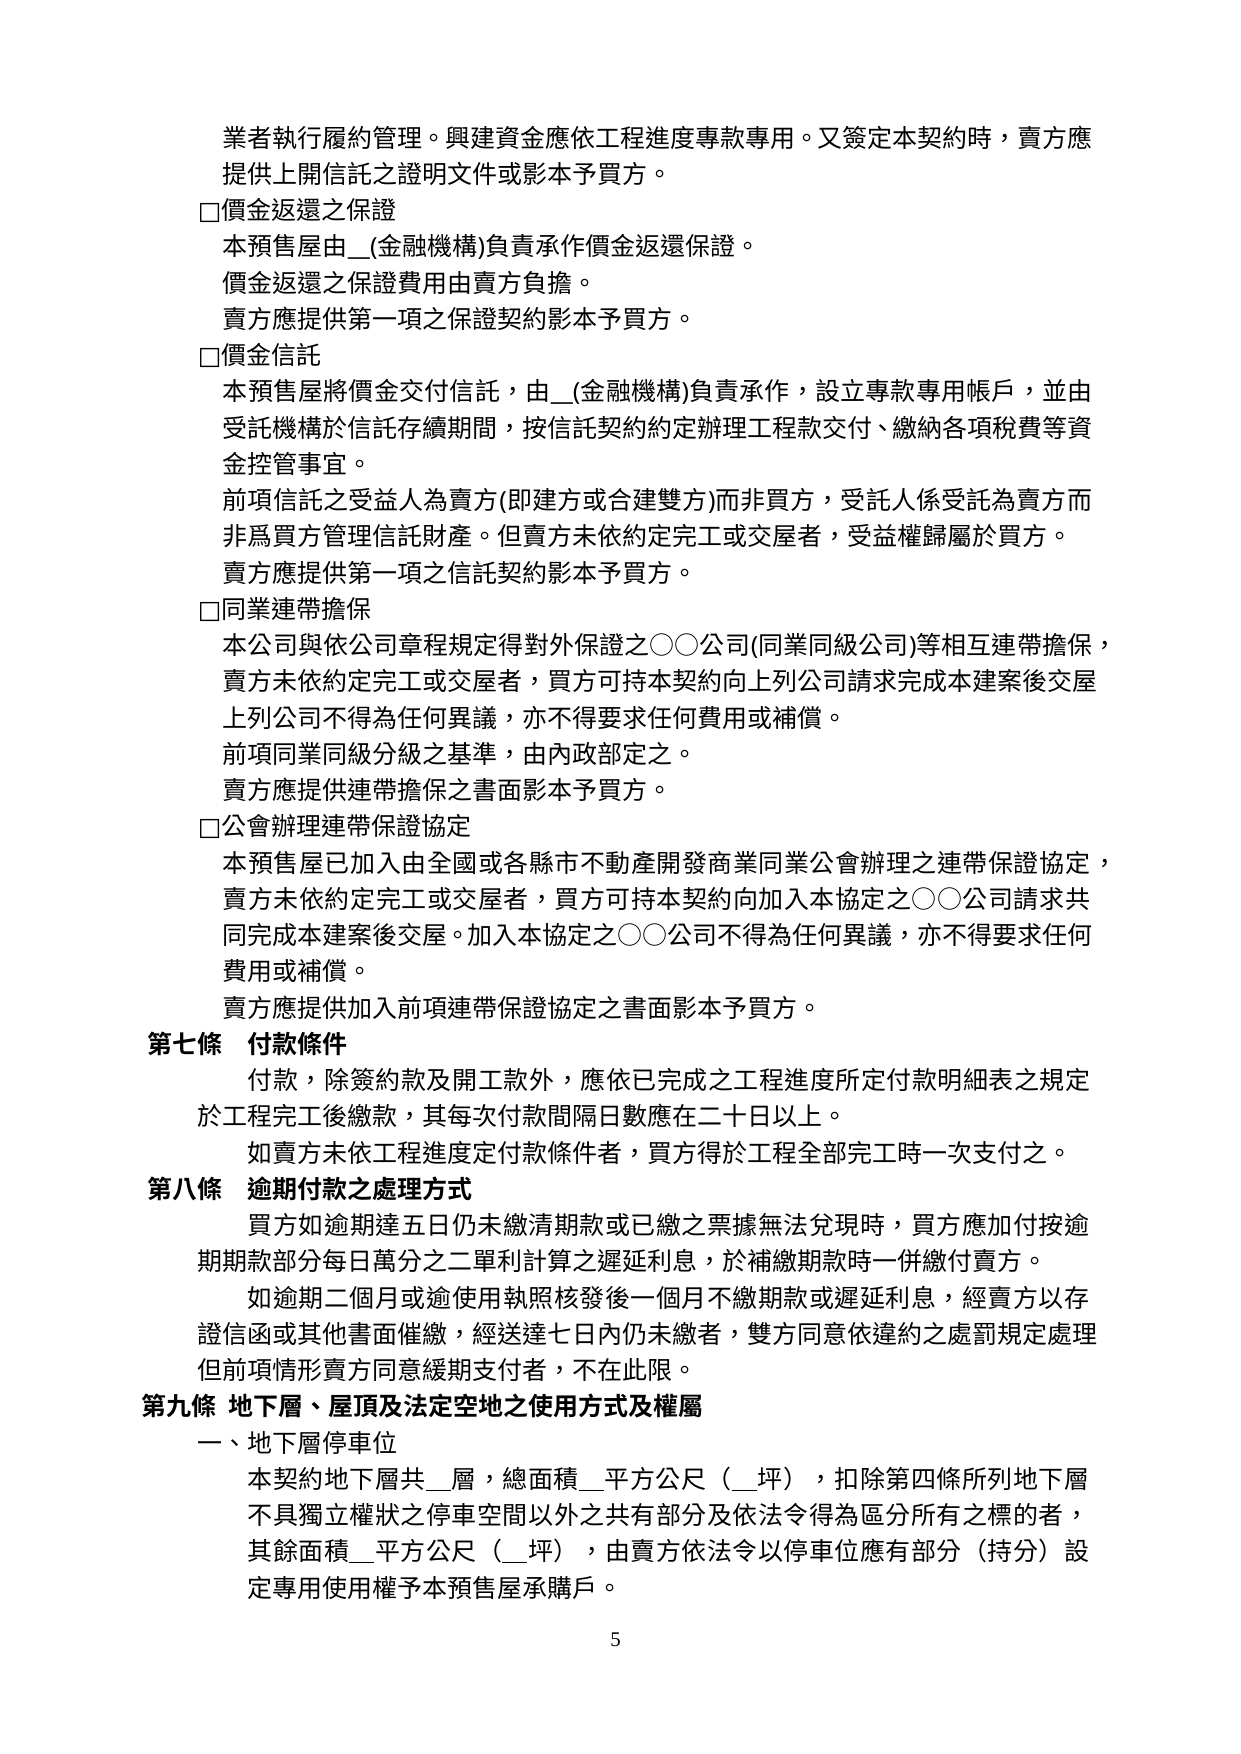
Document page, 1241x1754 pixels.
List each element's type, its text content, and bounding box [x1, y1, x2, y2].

text 前項信託之受益人為賣方(即建方或合建雙方)而非買方，受託人係受託為賣方而非爲買方管理信託財產。但賣方未依約定完工或交屋者，受益權歸屬於買方。 [223, 481, 1092, 553]
text 業者執行履約管理。興建資金應依工程進度專款專用。又簽定本契約時，賣方應提供上開信託之證明文件或影本予買方。 [223, 118, 1092, 191]
text 賣方應提供第一項之保證契約影本予買方。 [223, 299, 1092, 336]
text 如逾期二個月或逾使用執照核發後一個月不繳期款或遲延利息，經賣方以存證信函或其他書面催繳，經送達七日內仍未繳者，雙方同意依違約之處罰規定處理。但前項情形賣方同意緩期支付者，不在此限。 [198, 1278, 1092, 1387]
text 賣方應提供加入前項連帶保證協定之書面影本予買方。 [223, 988, 1092, 1024]
text □價金返還之保證 [198, 191, 1092, 227]
text 一、地下層停車位 [198, 1423, 1092, 1459]
text 如賣方未依工程進度定付款條件者，買方得於工程全部完工時一次支付之。 [198, 1133, 1092, 1169]
text 賣方應提供連帶擔保之書面影本予買方。 [223, 771, 1092, 807]
text 本預售屋已加入由全國或各縣市不動產開發商業同業公會辦理之連帶保證協定，賣方未依約定完工或交屋者，買方可持本契約向加入本協定之○○公司請求共同完成本建案後交屋。加入本協定之○○公司不得為任何異議，亦不得要求任何費用或補償。 [223, 843, 1092, 988]
text 第七條 付款條件 [148, 1024, 1092, 1061]
text □同業連帶擔保 [198, 589, 1092, 626]
text □價金信託 [198, 336, 1092, 372]
text 第九條 地下層、屋頂及法定空地之使用方式及權屬 [142, 1387, 1092, 1423]
text 本公司與依公司章程規定得對外保證之○○公司(同業同級公司)等相互連帶擔保，賣方未依約定完工或交屋者，買方可持本契約向上列公司請求完成本建案後交屋。上列公司不得為任何異議，亦不得要求任何費用或補償。 [223, 626, 1092, 734]
text 買方如逾期達五日仍未繳清期款或已繳之票據無法兌現時，買方應加付按逾期期款部分每日萬分之二單利計算之遲延利息，於補繳期款時一併繳付賣方。 [198, 1206, 1092, 1278]
text 賣方應提供第一項之信託契約影本予買方。 [223, 553, 1092, 589]
text 本契約地下層共＿層，總面積＿平方公尺（＿坪），扣除第四條所列地下層不具獨立權狀之停車空間以外之共有部分及依法令得為區分所有之標的者，其餘面積＿平方公尺（＿坪），由賣方依法令以停車位應有部分（持分）設定專用使用權予本預售屋承購戶。 [248, 1459, 1092, 1604]
text 本預售屋由__(金融機構)負責承作價金返還保證。 [223, 227, 1092, 263]
text 第八條 逾期付款之處理方式 [148, 1169, 1092, 1206]
text □公會辦理連帶保證協定 [198, 807, 1092, 843]
text 前項同業同級分級之基準，由內政部定之。 [223, 734, 1092, 771]
text 本預售屋將價金交付信託，由__(金融機構)負責承作，設立專款專用帳戶，並由受託機構於信託存續期間，按信託契約約定辦理工程款交付、繳納各項稅費等資金控管事宜。 [223, 372, 1092, 481]
text 付款，除簽約款及開工款外，應依已完成之工程進度所定付款明細表之規定於工程完工後繳款，其每次付款間隔日數應在二十日以上。 [198, 1061, 1092, 1133]
text 價金返還之保證費用由賣方負擔。 [223, 263, 1092, 299]
